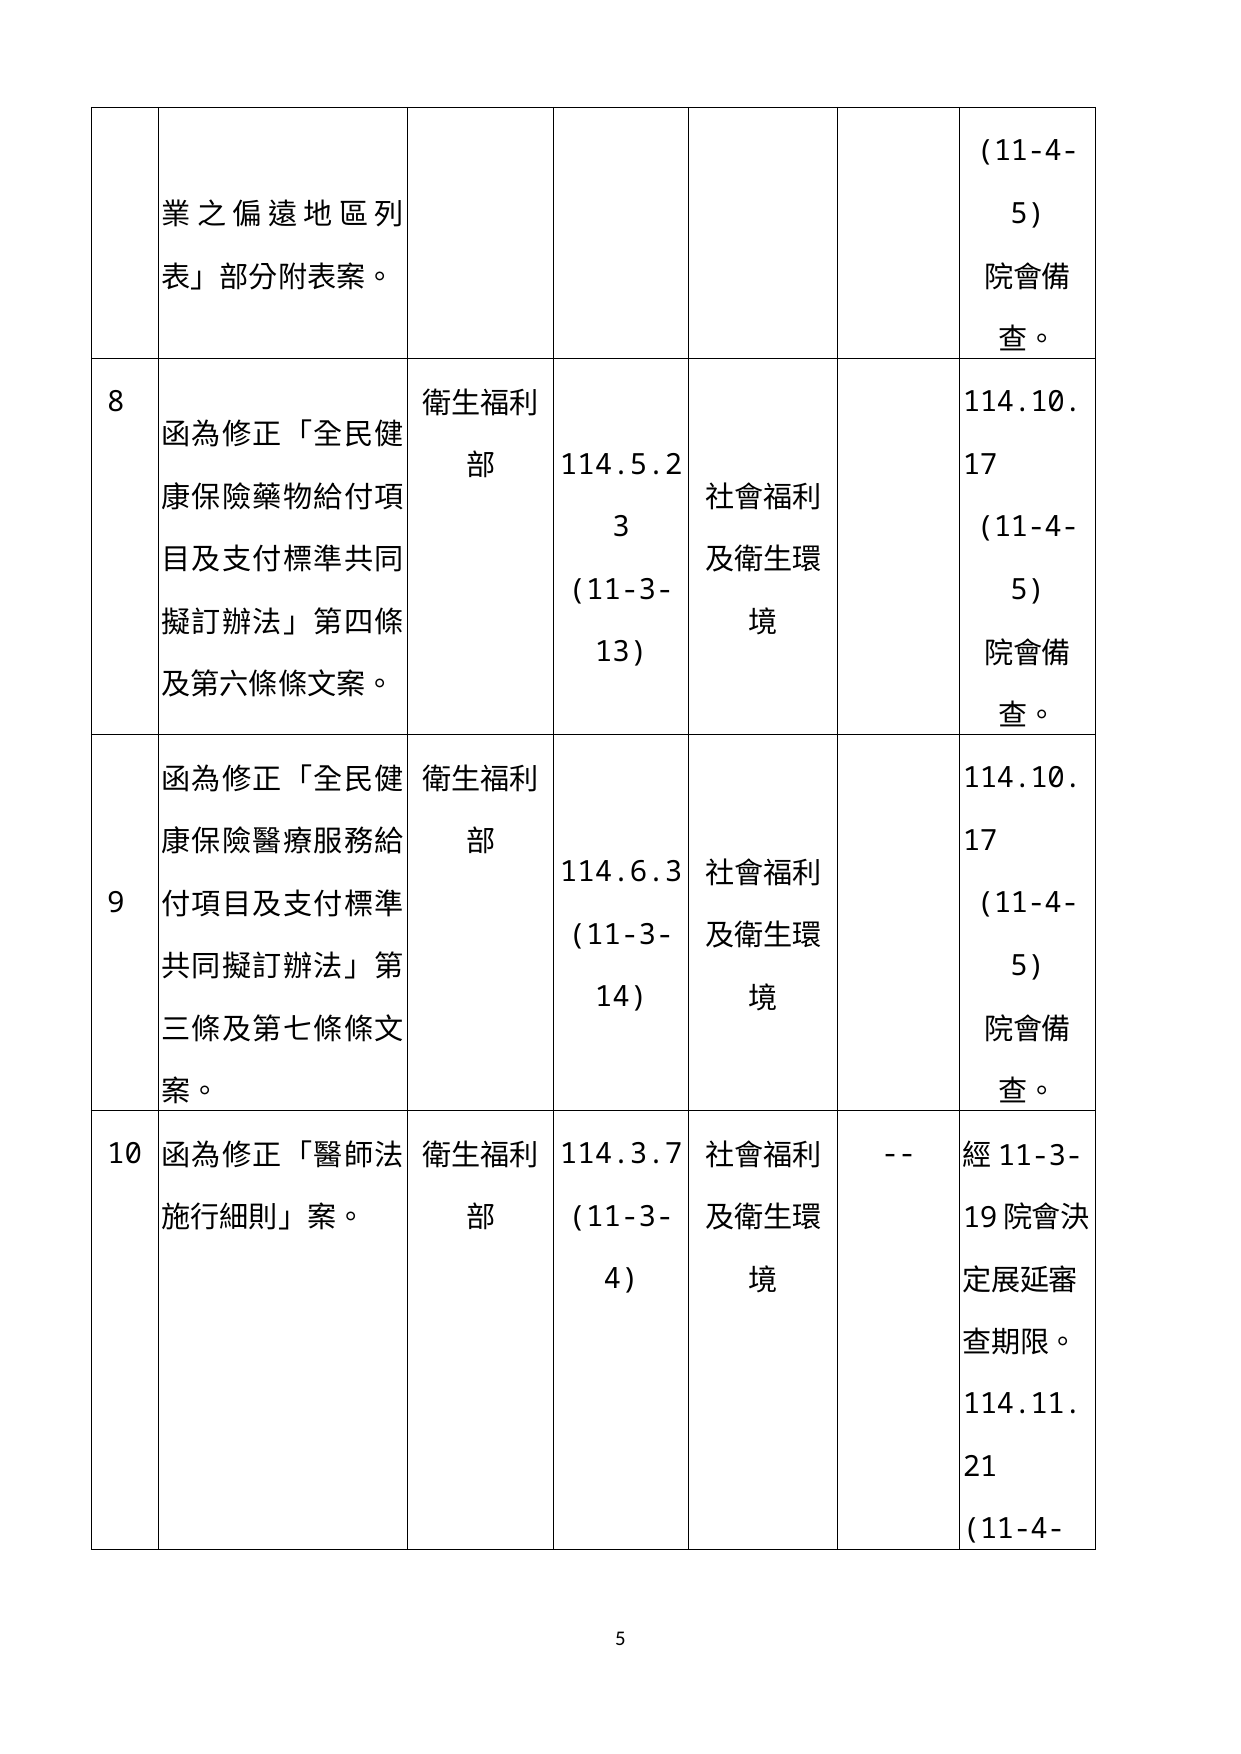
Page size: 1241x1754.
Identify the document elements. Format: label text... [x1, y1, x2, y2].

table_cell 114.6.3 (11-3-14) [554, 735, 688, 1110]
table_cell 函為修正「全民健康保險醫療服務給付項目及支付標準共同擬訂辦法」第三條及第七條條文案。 [159, 735, 407, 1110]
table_cell 函為修正「全民健康保險藥物給付項目及支付標準共同擬訂辦法」第四條及第六條條文案。 [159, 359, 407, 734]
table_cell 社會福利及衛生環境 [689, 735, 837, 1110]
table_cell 衛生福利部 [408, 1111, 553, 1548]
table_cell 114.5.23 (11-3-13) [554, 359, 688, 734]
table_cell 衛生福利部 [408, 359, 553, 734]
table_cell 114.10.17 (11-4-5) 院會備查。 [960, 735, 1095, 1110]
table_cell 社會福利及衛生環境 [689, 359, 837, 734]
table_cell [408, 108, 553, 358]
table_cell -- [838, 108, 959, 358]
table_cell [92, 359, 158, 734]
table_cell [838, 735, 959, 1110]
table_cell 業之偏遠地區列表」部分附表案。 [159, 108, 407, 358]
table_cell [92, 735, 158, 1110]
table_cell -- [838, 1111, 959, 1548]
table_cell [92, 108, 158, 358]
table_cell [92, 1111, 158, 1548]
table_cell 114.10.17 (11-4-5) 院會備查。 [960, 359, 1095, 734]
table_cell 衛生福利部 [408, 735, 553, 1110]
table_cell [838, 359, 959, 734]
table_cell 經11-3-19院會決定展延審查期限。 114.11.21 (11-4- [960, 1111, 1095, 1548]
table_cell (11-4-5) 院會備查。 [960, 108, 1095, 358]
table_cell 函為修正「醫師法施行細則」案。 [159, 1111, 407, 1548]
table_cell 114.3.7 (11-3-4) [554, 1111, 688, 1548]
table_cell [554, 108, 688, 358]
table_cell [689, 108, 837, 358]
table_cell 社會福利及衛生環境 [689, 1111, 837, 1548]
